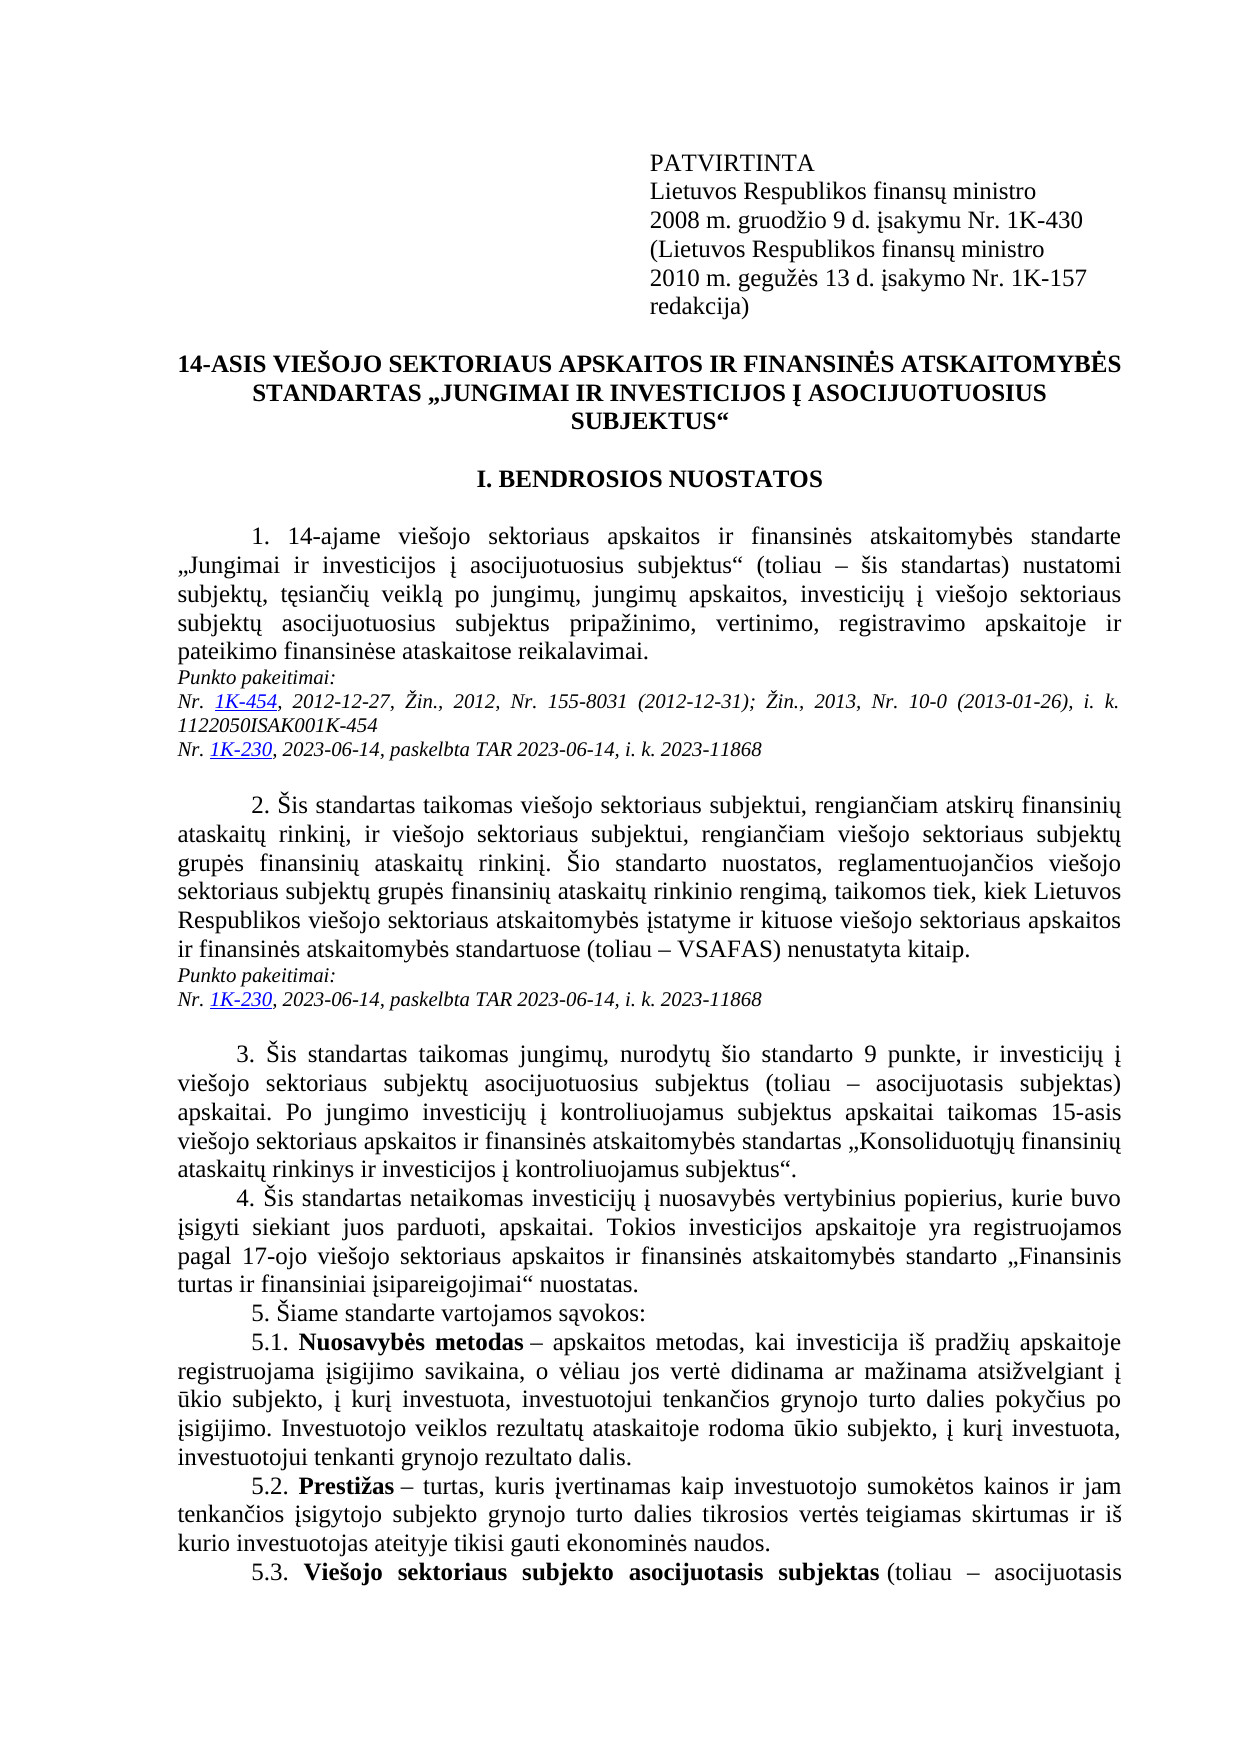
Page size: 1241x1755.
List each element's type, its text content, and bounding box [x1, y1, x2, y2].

text Lietuvos Respublikos finansų ministro [649, 176, 1122, 205]
text redakcija) [649, 291, 1122, 320]
text 3. Šis standartas taikomas jungimų, nurodytų šio standarto 9 punkte, ir investicijų į viešojo sektoriaus subjektų asocijuotuosius subjektus (toliau – asocijuotasis subjektas) apskaitai. Po jungimo investicijų į kontroliuojamus subjektus apskaitai taikomas 15-asis viešojo sektoriaus apskaitos ir finansinės atskaitomybės standartas „Konsoliduotųjų finansinių ataskaitų rinkinys ir investicijos į kontroliuojamus subjektus“. [177, 1039, 1122, 1183]
text 14-ASIS VIEŠOJO SEKTORIAUS APSKAITOS IR FINANSINĖS ATSKAITOMYBĖS STANDARTAS „JUNGIMAI IR INVESTICIJOS Į ASOCIJUOTUOSIUS SUBJEKTUS“ [177, 349, 1122, 435]
text 5.1. Nuosavybės metodas – apskaitos metodas, kai investicija iš pradžių apskaitoje registruojama įsigijimo savikaina, o vėliau jos vertė didinama ar mažinama atsižvelgiant į ūkio subjekto, į kurį investuota, investuotojui tenkančios grynojo turto dalies pokyčius po įsigijimo. Investuotojo veiklos rezultatų ataskaitoje rodoma ūkio subjekto, į kurį investuota, investuotojui tenkanti grynojo rezultato dalis. [177, 1327, 1122, 1471]
text 2010 m. gegužės 13 d. įsakymo Nr. 1K-157 [649, 263, 1122, 291]
text (Lietuvos Respublikos finansų ministro [649, 234, 1122, 263]
text 4. Šis standartas netaikomas investicijų į nuosavybės vertybinius popierius, kurie buvo įsigyti siekiant juos parduoti, apskaitai. Tokios investicijos apskaitoje yra registruojamos pagal 17-ojo viešojo sektoriaus apskaitos ir finansinės atskaitomybės standarto „Finansinis turtas ir finansiniai įsipareigojimai“ nuostatas. [177, 1183, 1122, 1298]
text 2008 m. gruodžio 9 d. įsakymu Nr. 1K-430 [649, 205, 1122, 234]
text 5.2. Prestižas – turtas, kuris įvertinamas kaip investuotojo sumokėtos kainos ir jam tenkančios įsigytojo subjekto grynojo turto dalies tikrosios vertės teigiamas skirtumas ir iš kurio investuotojas ateityje tikisi gauti ekonominės naudos. [177, 1471, 1122, 1557]
text 5.3. Viešojo sektoriaus subjekto asocijuotasis subjektas (toliau – asocijuotasis [177, 1557, 1122, 1586]
text 2. Šis standartas taikomas viešojo sektoriaus subjektui, rengiančiam atskirų finansinių ataskaitų rinkinį, ir viešojo sektoriaus subjektui, rengiančiam viešojo sektoriaus subjektų grupės finansinių ataskaitų rinkinį. Šio standarto nuostatos, reglamentuojančios viešojo sektoriaus subjektų grupės finansinių ataskaitų rinkinio rengimą, taikomos tiek, kiek Lietuvos Respublikos viešojo sektoriaus atskaitomybės įstatyme ir kituose viešojo sektoriaus apskaitos ir finansinės atskaitomybės standartuose (toliau – VSAFAS) nenustatyta kitaip. [177, 790, 1122, 963]
text I. BENDROSIOS NUOSTATOS [177, 464, 1122, 493]
text 1. 14-ajame viešojo sektoriaus apskaitos ir finansinės atskaitomybės standarte „Jungimai ir investicijos į asocijuotuosius subjektus“ (toliau – šis standartas) nustatomi subjektų, tęsiančių veiklą po jungimų, jungimų apskaitos, investicijų į viešojo sektoriaus subjektų asocijuotuosius subjektus pripažinimo, vertinimo, registravimo apskaitoje ir pateikimo finansinėse ataskaitose reikalavimai. [177, 521, 1122, 665]
text Punkto pakeitimai: [177, 963, 1122, 987]
text Punkto pakeitimai: [177, 665, 1122, 689]
text Nr. 1K-230, 2023-06-14, paskelbta TAR 2023-06-14, i. k. 2023-11868 [177, 987, 1122, 1011]
text 5. Šiame standarte vartojamos sąvokos: [177, 1298, 1122, 1327]
text Nr. 1K-230, 2023-06-14, paskelbta TAR 2023-06-14, i. k. 2023-11868 [177, 737, 1122, 761]
text Nr. 1K-454, 2012-12-27, Žin., 2012, Nr. 155-8031 (2012-12-31); Žin., 2013, Nr. 10-0 (2013-01-26), i. k. 1122050ISAK001K-454 [177, 689, 1122, 737]
text PATVIRTINTA [649, 148, 1122, 176]
